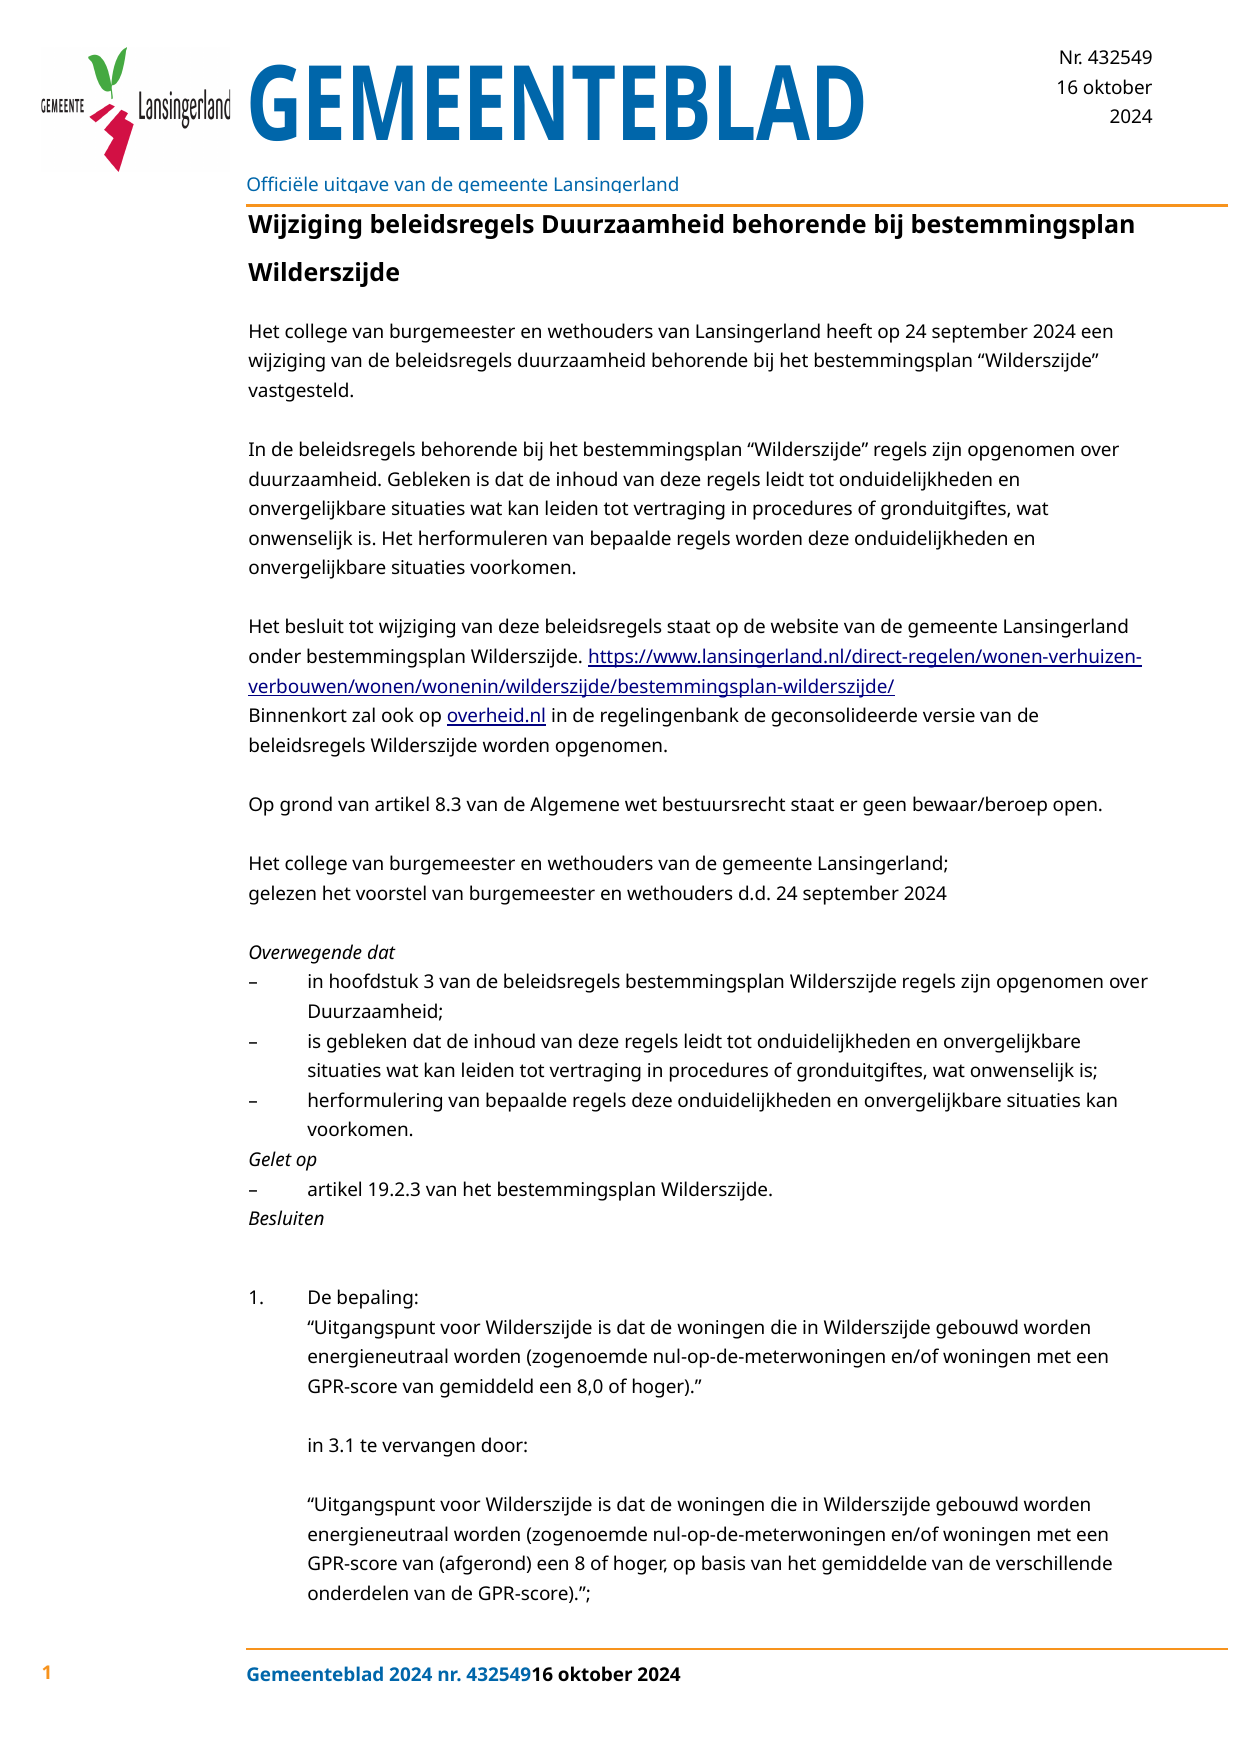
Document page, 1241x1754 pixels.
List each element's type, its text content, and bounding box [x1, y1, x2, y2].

picture [41, 47, 231, 172]
list is gebleken dat de inhoud van deze regels leidt tot onduidelijkheden en onvergelijkbare situaties wat kan leiden tot vertraging in procedures of gronduitgiftes, wat onwenselijk is; [248, 1028, 1152, 1083]
list in 3.1 te vervangen door: [248, 1432, 1152, 1458]
list “Uitgangspunt voor Wilderszijde is dat de woningen die in Wilderszijde gebouwd worden energieneutraal worden (zogenoemde nul-op-de-meterwoningen en/of woningen met een GPR-score van gemiddeld een 8,0 of hoger).” [248, 1314, 1152, 1399]
list in hoofdstuk 3 van de beleidsregels bestemmingsplan Wilderszijde regels zijn opgenomen over Duurzaamheid; [248, 969, 1152, 1024]
text Wijziging beleidsregels Duurzaamheid behorende bij bestemmingsplan Wilderszijde [248, 207, 1152, 288]
list artikel 19.2.3 van het bestemmingsplan Wilderszijde. [248, 1176, 1152, 1202]
text Op grond van artikel 8.3 van de Algemene wet bestuursrecht staat er geen bewaar/beroep open. [248, 791, 1152, 817]
list De bepaling: [248, 1284, 1152, 1310]
text Gelet op [248, 1146, 1152, 1172]
list “Uitgangspunt voor Wilderszijde is dat de woningen die in Wilderszijde gebouwd worden energieneutraal worden (zogenoemde nul-op-de-meterwoningen en/of woningen met een GPR-score van (afgerond) een 8 of hoger, op basis van het gemiddelde van de verschillende onderdelen van de GPR-score).”; [248, 1491, 1152, 1606]
text Overwegende dat [248, 939, 1152, 965]
text Het besluit tot wijziging van deze beleidsregels staat op de website van de gemeente Lansingerland onder bestemmingsplan Wilderszijde. https://www.lansingerland.nl/direct-regelen/wonen-verhuizen-verbouwen/wonen/wonenin/wilderszijde/bestemmingsplan-wilderszijde/ [248, 614, 1152, 699]
text In de beleidsregels behorende bij het bestemmingsplan “Wilderszijde” regels zijn opgenomen over duurzaamheid. Gebleken is dat de inhoud van deze regels leidt tot onduidelijkheden en onvergelijkbare situaties wat kan leiden tot vertraging in procedures of gronduitgiftes, wat onwenselijk is. Het herformuleren van bepaalde regels worden deze onduidelijkheden en onvergelijkbare situaties voorkomen. [248, 436, 1152, 580]
text gelezen het voorstel van burgemeester en wethouders d.d. 24 september 2024 [248, 880, 1152, 906]
text Binnenkort zal ook op overheid.nl in de regelingenbank de geconsolideerde versie van de beleidsregels Wilderszijde worden opgenomen. [248, 702, 1152, 758]
list herformulering van bepaalde regels deze onduidelijkheden en onvergelijkbare situaties kan voorkomen. [248, 1087, 1152, 1142]
text Het college van burgemeester en wethouders van Lansingerland heeft op 24 september 2024 een wijziging van de beleidsregels duurzaamheid behorende bij het bestemmingsplan “Wilderszijde” vastgesteld. [248, 318, 1152, 403]
text Het college van burgemeester en wethouders van de gemeente Lansingerland; [248, 850, 1152, 876]
text Besluiten [248, 1205, 1152, 1231]
